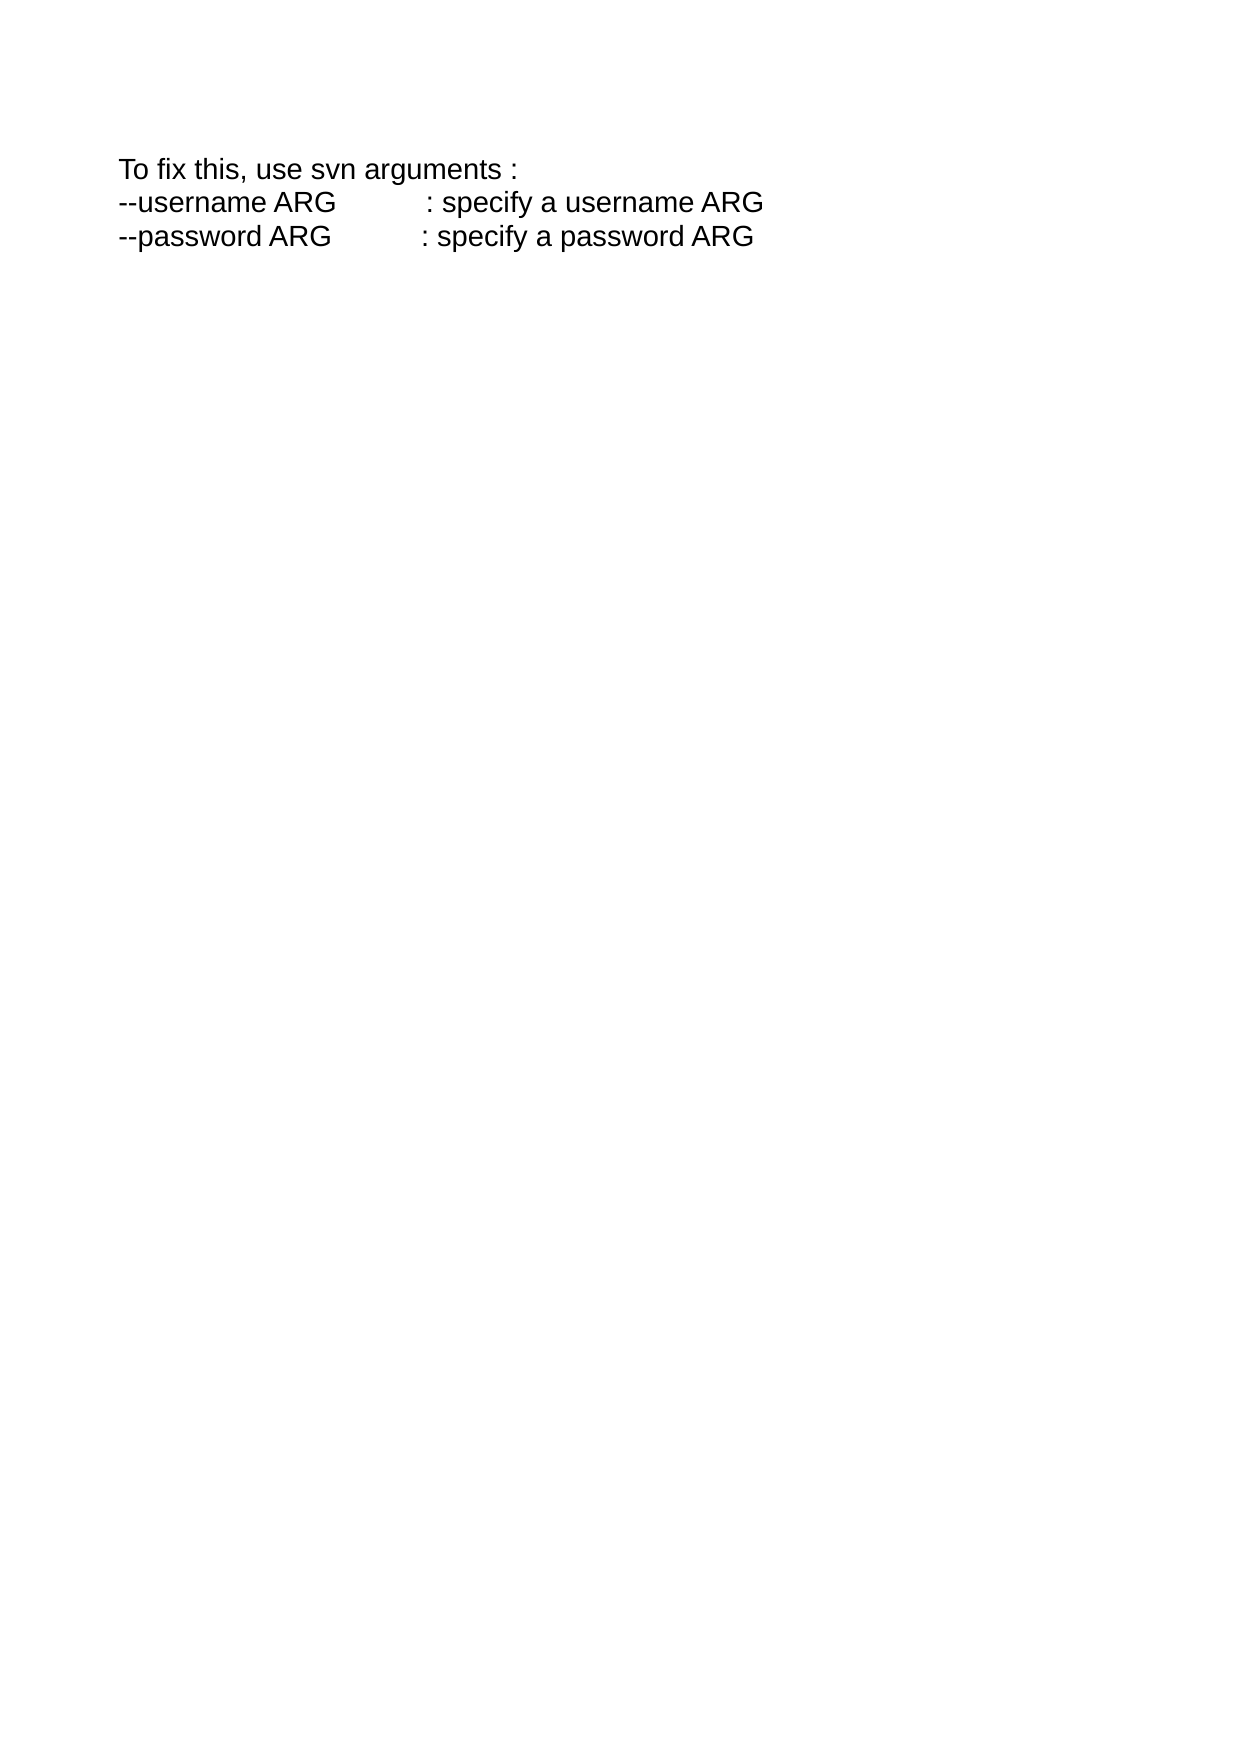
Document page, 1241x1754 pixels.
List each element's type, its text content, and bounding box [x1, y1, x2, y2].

text To fix this, use svn arguments : [118, 152, 1122, 185]
text --username ARG : specify a username ARG [118, 185, 1122, 219]
text --password ARG : specify a password ARG [118, 219, 1122, 252]
